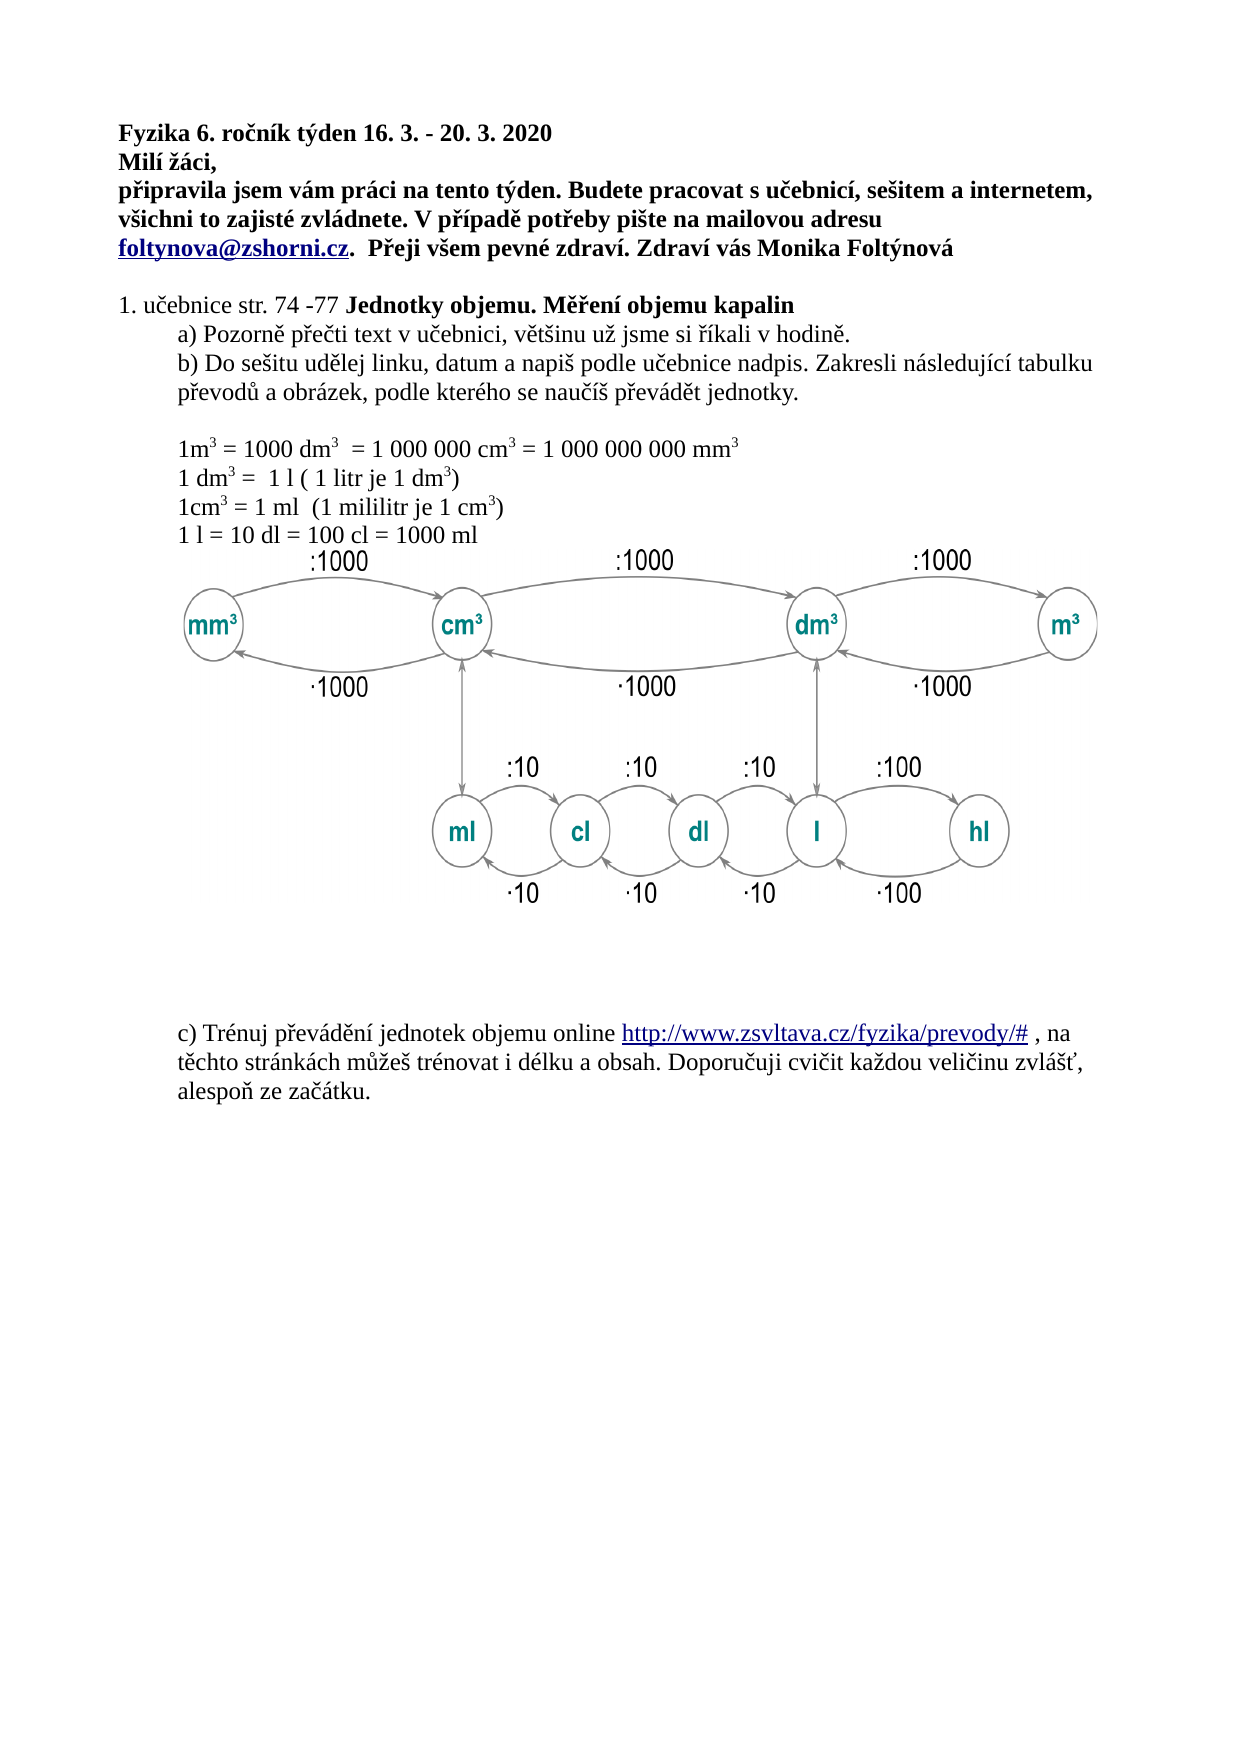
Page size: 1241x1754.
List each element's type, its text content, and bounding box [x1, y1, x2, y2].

text 1. učebnice str. 74 -77 Jednotky objemu. Měření objemu kapalin [118, 291, 1122, 319]
text Milí žáci, [118, 147, 1122, 176]
text 1m3 = 1000 dm3 = 1 000 000 cm3 = 1 000 000 000 mm3 [177, 434, 1122, 463]
text c) Trénuj převádění jednotek objemu online http://www.zsvltava.cz/fyzika/prevody/# , na těchto stránkách můžeš trénovat i délku a obsah. Doporučuji cvičit každou veličinu zvlášť, alespoň ze začátku. [177, 1018, 1122, 1104]
text Fyzika 6. ročník týden 16. 3. - 20. 3. 2020 [118, 118, 1122, 147]
picture [183, 549, 1098, 903]
text b) Do sešitu udělej linku, datum a napiš podle učebnice nadpis. Zakresli následující tabulku převodů a obrázek, podle kterého se naučíš převádět jednotky. [177, 348, 1122, 406]
text 1 l = 10 dl = 100 cl = 1000 ml [177, 521, 1122, 549]
text 1 dm3 = 1 l ( 1 litr je 1 dm3) [177, 463, 1122, 492]
text a) Pozorně přečti text v učebnici, většinu už jsme si říkali v hodině. [177, 319, 1122, 348]
text 1cm3 = 1 ml (1 mililitr je 1 cm3) [177, 492, 1122, 521]
text připravila jsem vám práci na tento týden. Budete pracovat s učebnicí, sešitem a internetem, všichni to zajisté zvládnete. V případě potřeby pište na mailovou adresu foltynova@zshorni.cz. Přeji všem pevné zdraví. Zdraví vás Monika Foltýnová [118, 176, 1122, 262]
